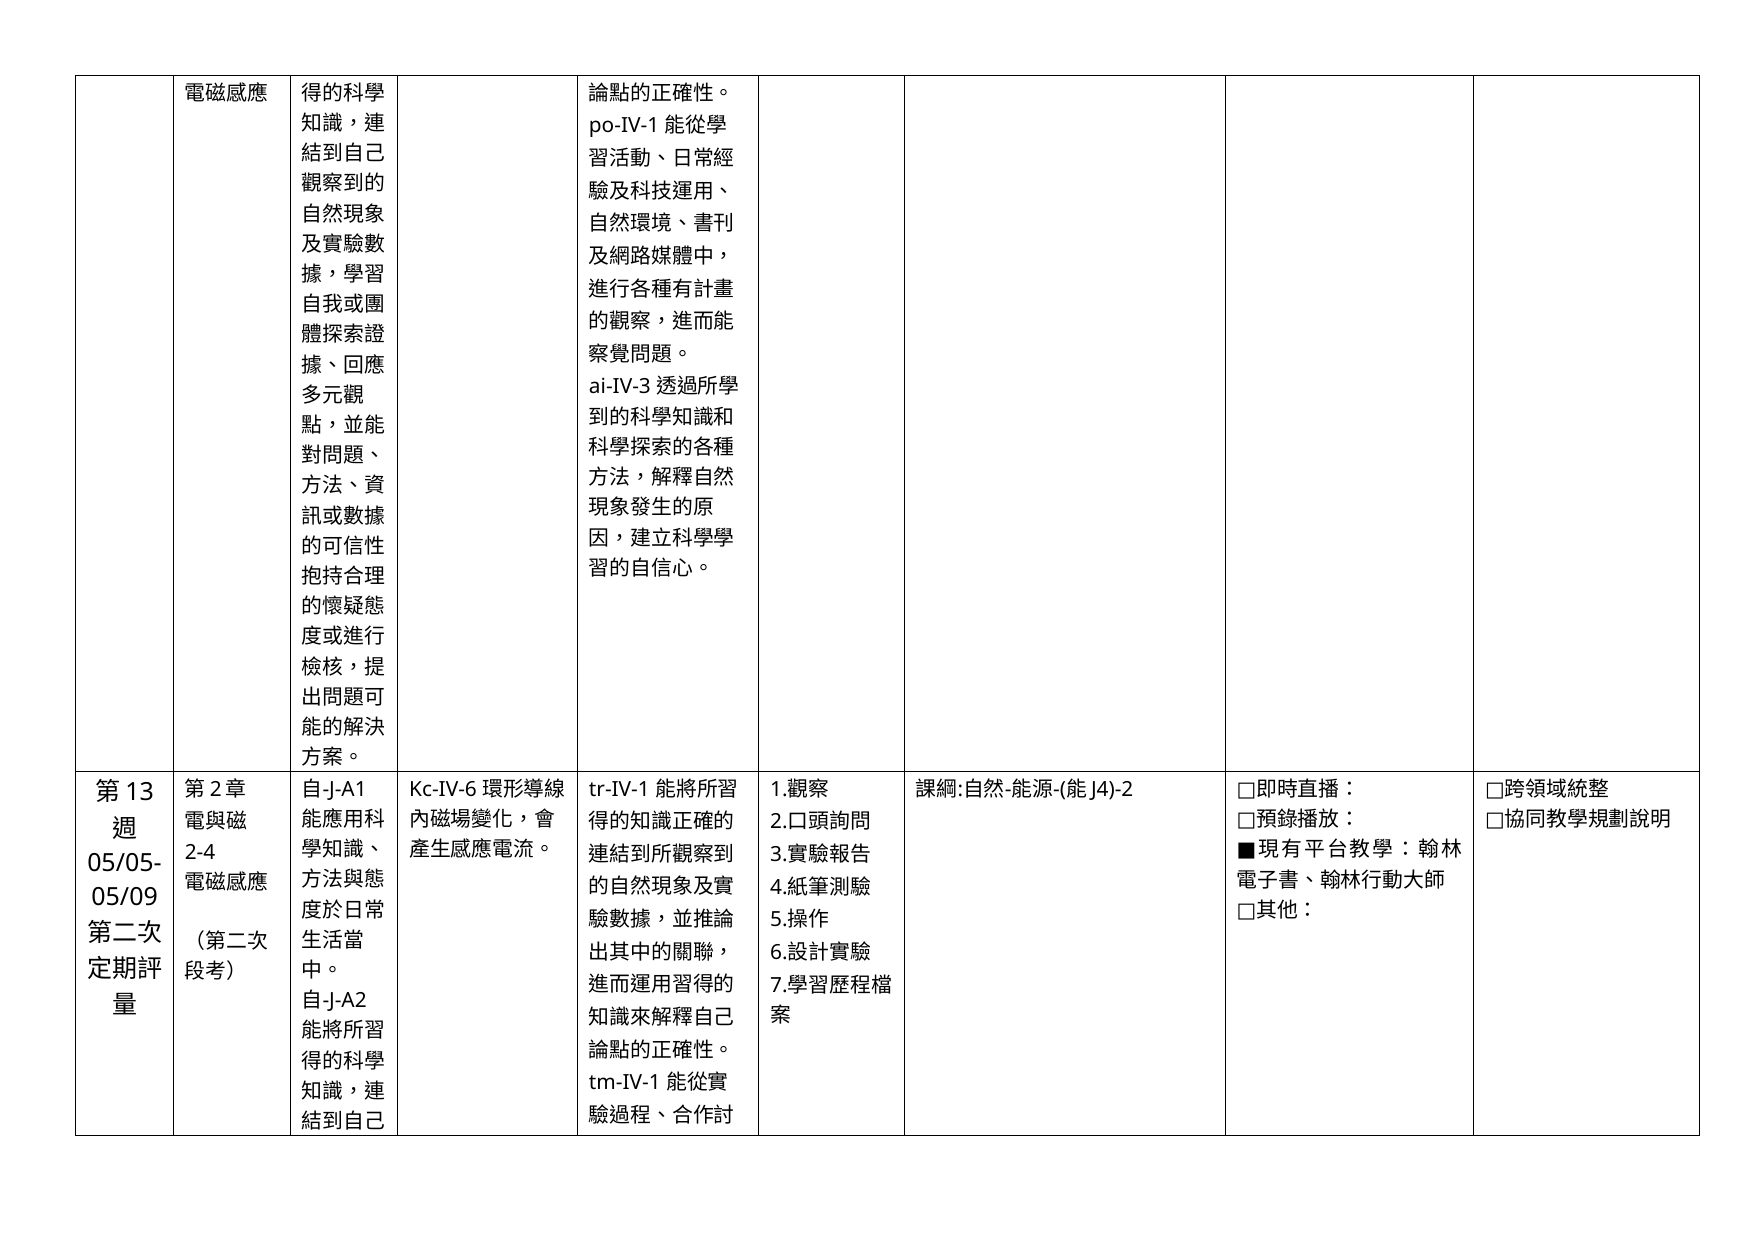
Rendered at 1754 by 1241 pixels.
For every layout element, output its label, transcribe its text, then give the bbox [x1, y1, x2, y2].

table_cell [905, 76, 1225, 771]
table_cell 課綱:自然-能源-(能J4)-2 [905, 772, 1225, 1134]
table_cell 第13週 05/05-05/09 第二次定期評量 [76, 772, 173, 1134]
table_cell [759, 76, 904, 771]
table_cell Kc-IV-6 環形導線內磁場變化，會產生感應電流。 [398, 772, 577, 1134]
table_cell 得的科學知識，連結到自己觀察到的自然現象及實驗數據，學習自我或團體探索證據、回應多元觀點，並能對問題、方法、資訊或數據的可信性抱持合理的懷疑態度或進行檢核，提出問題可能的解決方案。 [291, 76, 397, 771]
table_cell 1.觀察 2.口頭詢問 3.實驗報告 4.紙筆測驗 5.操作 6.設計實驗 7.學習歷程檔案 [759, 772, 904, 1134]
table_cell 自-J-A1 能應用科學知識、方法與態度於日常生活當中。 自-J-A2 能將所習得的科學知識，連結到自己 [291, 772, 397, 1134]
table_cell [1226, 76, 1473, 771]
table_cell □跨領域統整 □協同教學規劃說明 [1474, 772, 1699, 1134]
table_cell 第2章 電與磁 2-4 電磁感應 （第二次段考） [174, 772, 290, 1134]
table_cell 電磁感應 [174, 76, 290, 771]
table_cell □即時直播： □預錄播放： ■現有平台教學：翰林電子書、翰林行動大師 □其他： [1226, 772, 1473, 1134]
table_cell tr-IV-1 能將所習得的知識正確的連結到所觀察到的自然現象及實驗數據，並推論出其中的關聯，進而運用習得的知識來解釋自己論點的正確性。 tm-IV-1 能從實驗過程、合作討 [578, 772, 758, 1134]
table_cell [76, 76, 173, 771]
table_cell [1474, 76, 1699, 771]
table_cell [398, 76, 577, 771]
table_cell 論點的正確性。 po-IV-1 能從學習活動、日常經驗及科技運用、自然環境、書刊及網路媒體中，進行各種有計畫的觀察，進而能察覺問題。 ai-IV-3 透過所學到的科學知識和科學探索的各種方法，解釋自然現象發生的原因，建立科學學習的自信心。 [578, 76, 758, 771]
